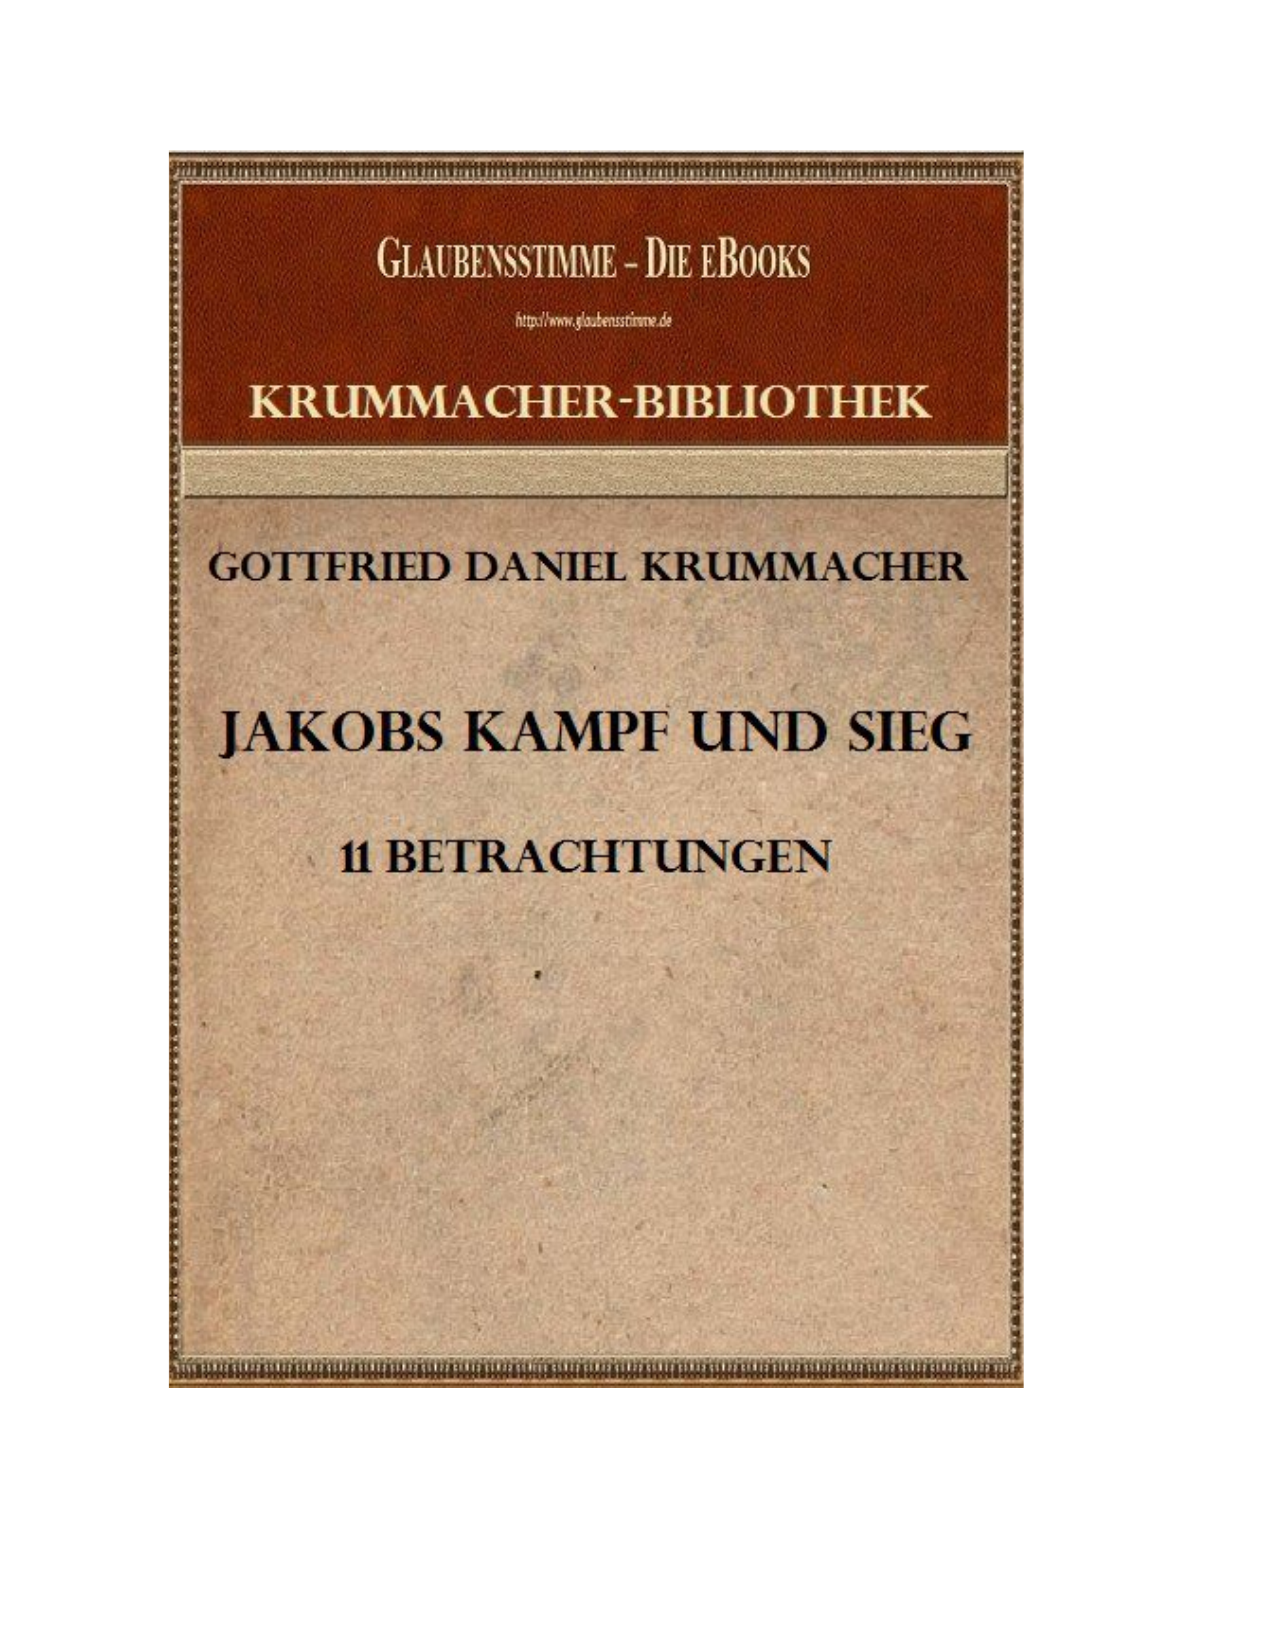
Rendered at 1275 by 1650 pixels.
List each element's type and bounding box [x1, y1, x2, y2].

picture [168, 150, 1024, 1388]
